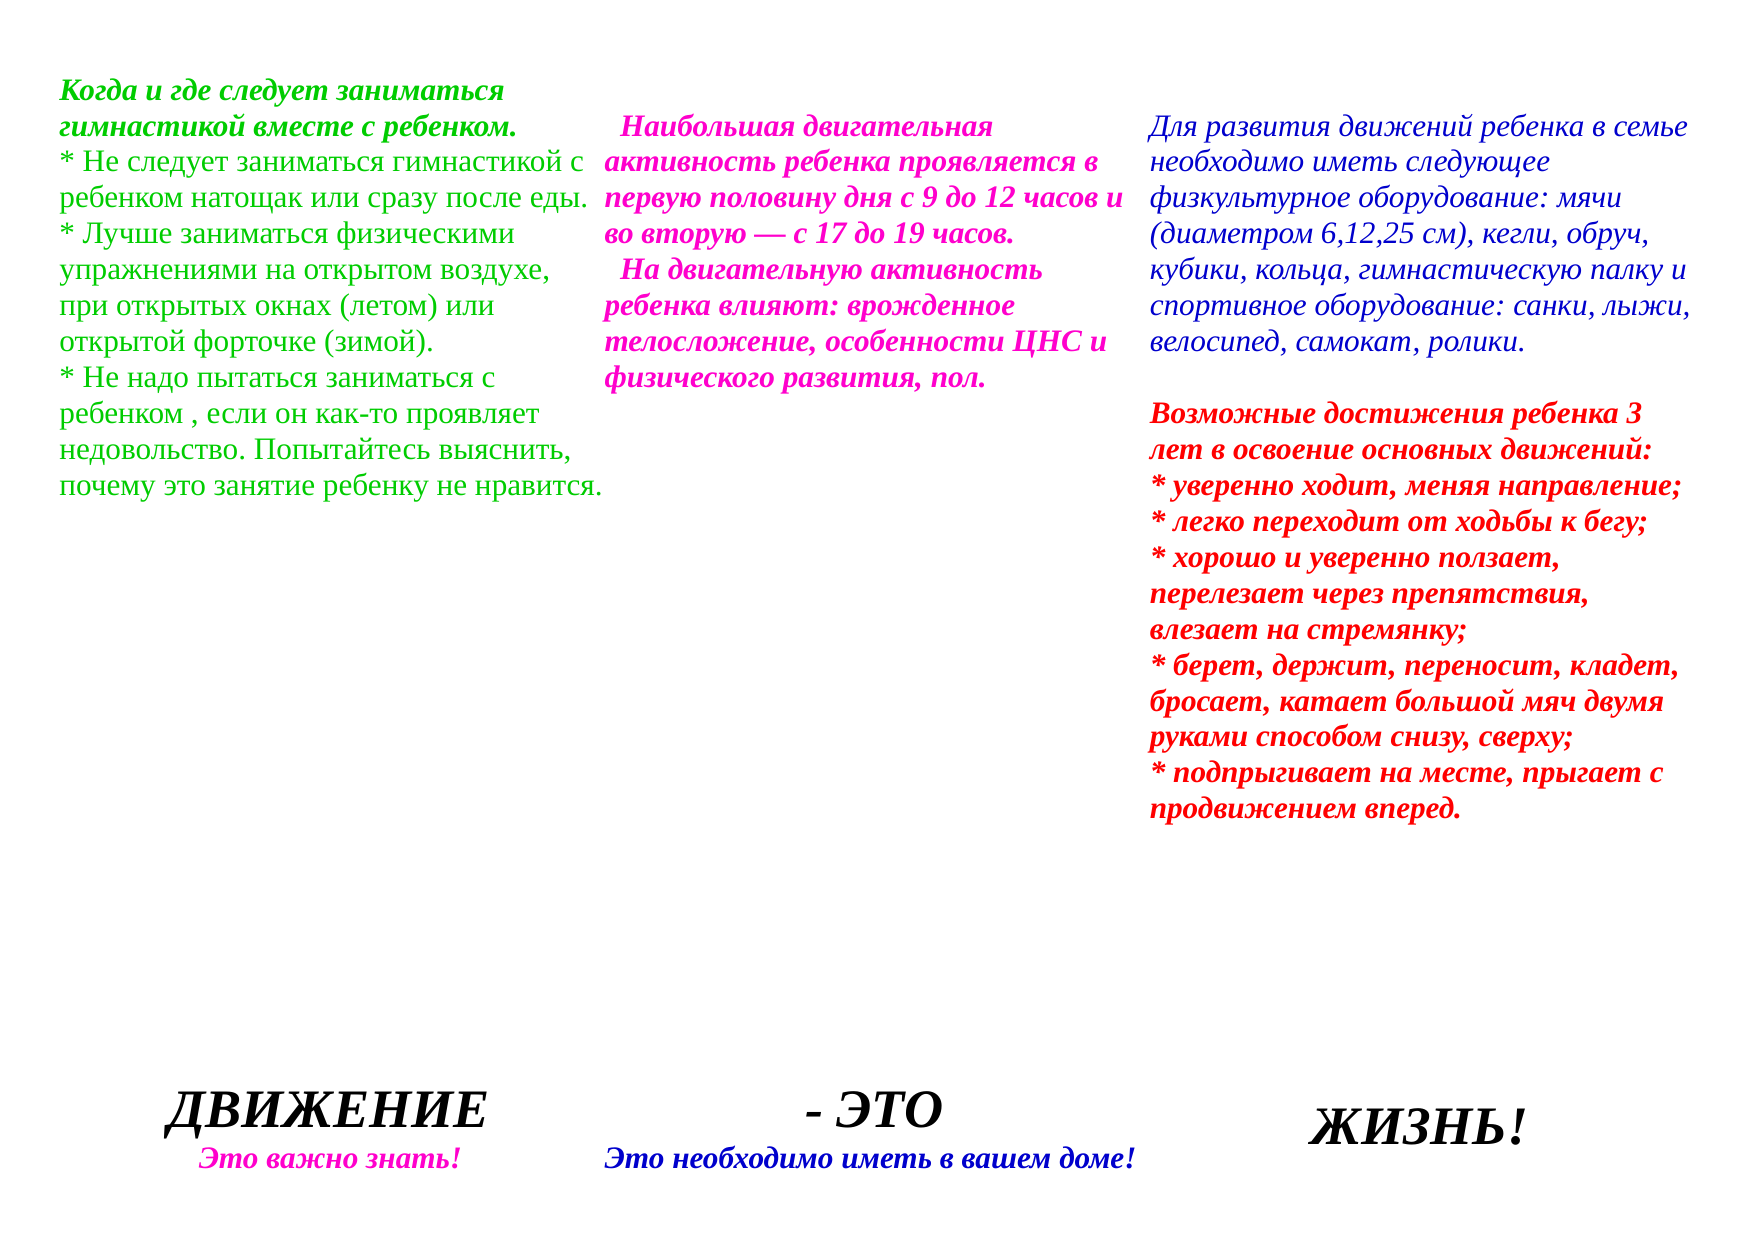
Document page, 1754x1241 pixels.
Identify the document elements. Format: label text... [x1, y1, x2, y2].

text Когда и где следует заниматься гимнастикой вместе с ребенком. [59, 71, 604, 143]
text * подпрыгивает на месте, прыгает с продвижением вперед. [1149, 754, 1695, 826]
text * Не следует заниматься гимнастикой с ребенком натощак или сразу после еды. [59, 143, 604, 214]
text - ЭТО [604, 1077, 1149, 1139]
text ДВИЖЕНИЕ [59, 1077, 604, 1139]
text * Лучше заниматься физическими упражнениями на открытом воздухе, при открытых окнах (летом) или открытой форточке (зимой). [59, 214, 604, 358]
text * Не надо пытаться заниматься с ребенком , если он как-то проявляет недовольство. Попытайтесь выяснить, почему это занятие ребенку не нравится. [59, 358, 604, 502]
text * уверенно ходит, меняя направление; [1149, 466, 1695, 502]
text Возможные достижения ребенка 3 лет в освоение основных движений: [1149, 394, 1695, 466]
text Это важно знать! [59, 1139, 604, 1175]
text * хорошо и уверенно ползает, перелезает через препятствия, влезает на стремянку; [1149, 538, 1695, 646]
text ЖИЗНЬ! [1149, 1094, 1695, 1156]
text Это необходимо иметь в вашем доме! [604, 1139, 1149, 1175]
text * легко переходит от ходьбы к бегу; [1149, 502, 1695, 538]
text На двигательную активность ребенка влияют: врожденное телосложение, особенности ЦНС и физического развития, пол. [604, 251, 1149, 394]
text Наибольшая двигательная активность ребенка проявляется в первую половину дня с 9 до 12 часов и во вторую — с 17 до 19 часов. [604, 107, 1149, 251]
text * берет, держит, переносит, кладет, бросает, катает большой мяч двумя руками способом снизу, сверху; [1149, 646, 1695, 754]
text Для развития движений ребенка в семье необходимо иметь следующее физкультурное оборудование: мячи (диаметром 6,12,25 см), кегли, обруч, кубики, кольца, гимнастическую палку и спортивное оборудование: санки, лыжи, велосипед, самокат, ролики. [1149, 107, 1695, 358]
